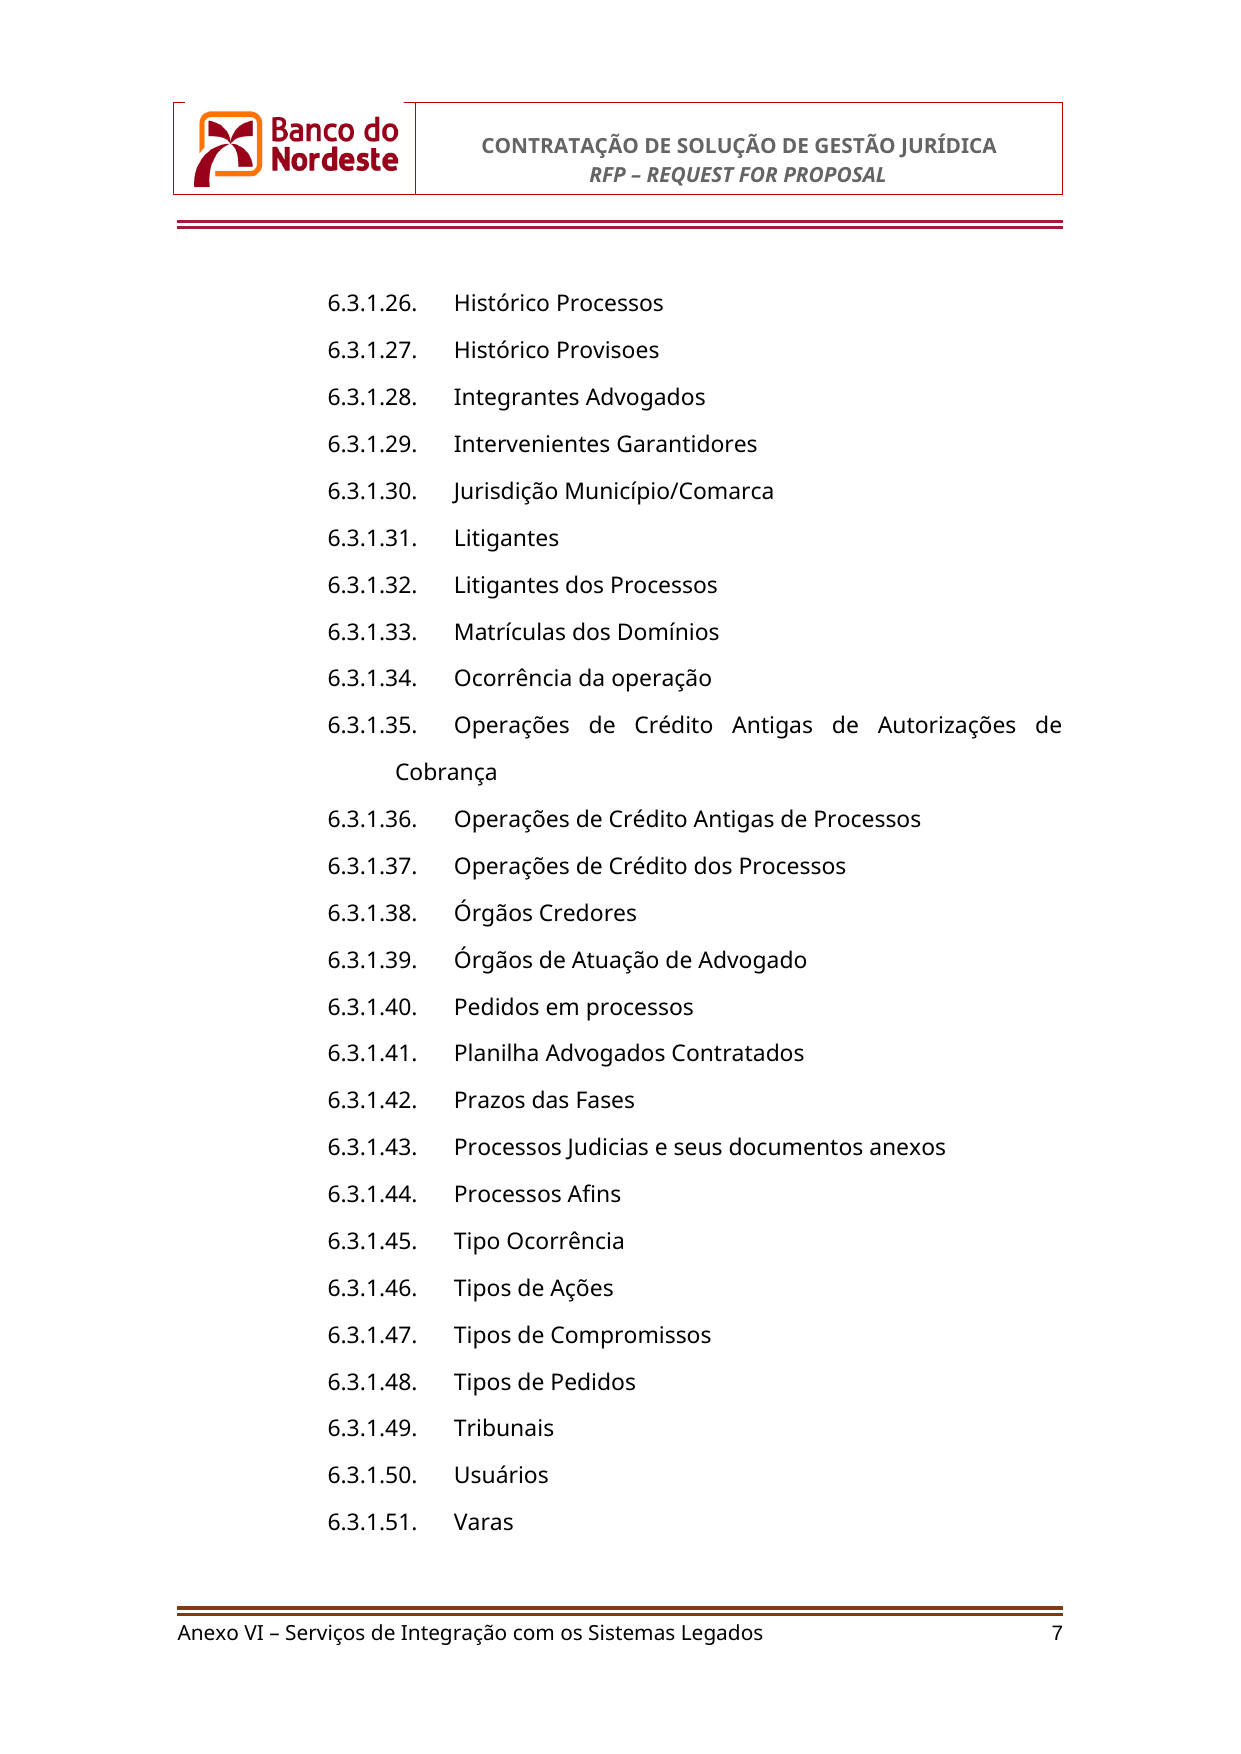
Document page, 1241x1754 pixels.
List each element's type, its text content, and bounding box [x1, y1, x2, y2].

list Intervenientes Garantidores [327, 428, 1063, 459]
list Ocorrência da operação [327, 662, 1063, 694]
list Operações de Crédito dos Processos [327, 850, 1063, 881]
list Matrículas dos Domínios [327, 616, 1063, 647]
list Órgãos Credores [327, 897, 1063, 928]
list Órgãos de Atuação de Advogado [327, 944, 1063, 975]
list Litigantes [327, 522, 1063, 553]
list Histórico Processos [327, 287, 1063, 319]
list Varas [327, 1506, 1063, 1537]
list Prazos das Fases [327, 1084, 1063, 1116]
list Jurisdição Município/Comarca [327, 475, 1063, 506]
list Tipos de Ações [327, 1272, 1063, 1303]
list Tipos de Compromissos [327, 1319, 1063, 1350]
list Tipo Ocorrência [327, 1225, 1063, 1256]
list Tribunais [327, 1412, 1063, 1444]
list Litigantes dos Processos [327, 569, 1063, 600]
list Usuários [327, 1459, 1063, 1491]
list Pedidos em processos [327, 991, 1063, 1022]
list Operações de Crédito Antigas de Autorizações de Cobrança [327, 709, 1063, 787]
list Planilha Advogados Contratados [327, 1037, 1063, 1069]
list Tipos de Pedidos [327, 1366, 1063, 1397]
list Processos Judicias e seus documentos anexos [327, 1131, 1063, 1162]
list Integrantes Advogados [327, 381, 1063, 412]
list Operações de Crédito Antigas de Processos [327, 803, 1063, 834]
list Histórico Provisoes [327, 334, 1063, 366]
list Processos Afins [327, 1178, 1063, 1209]
